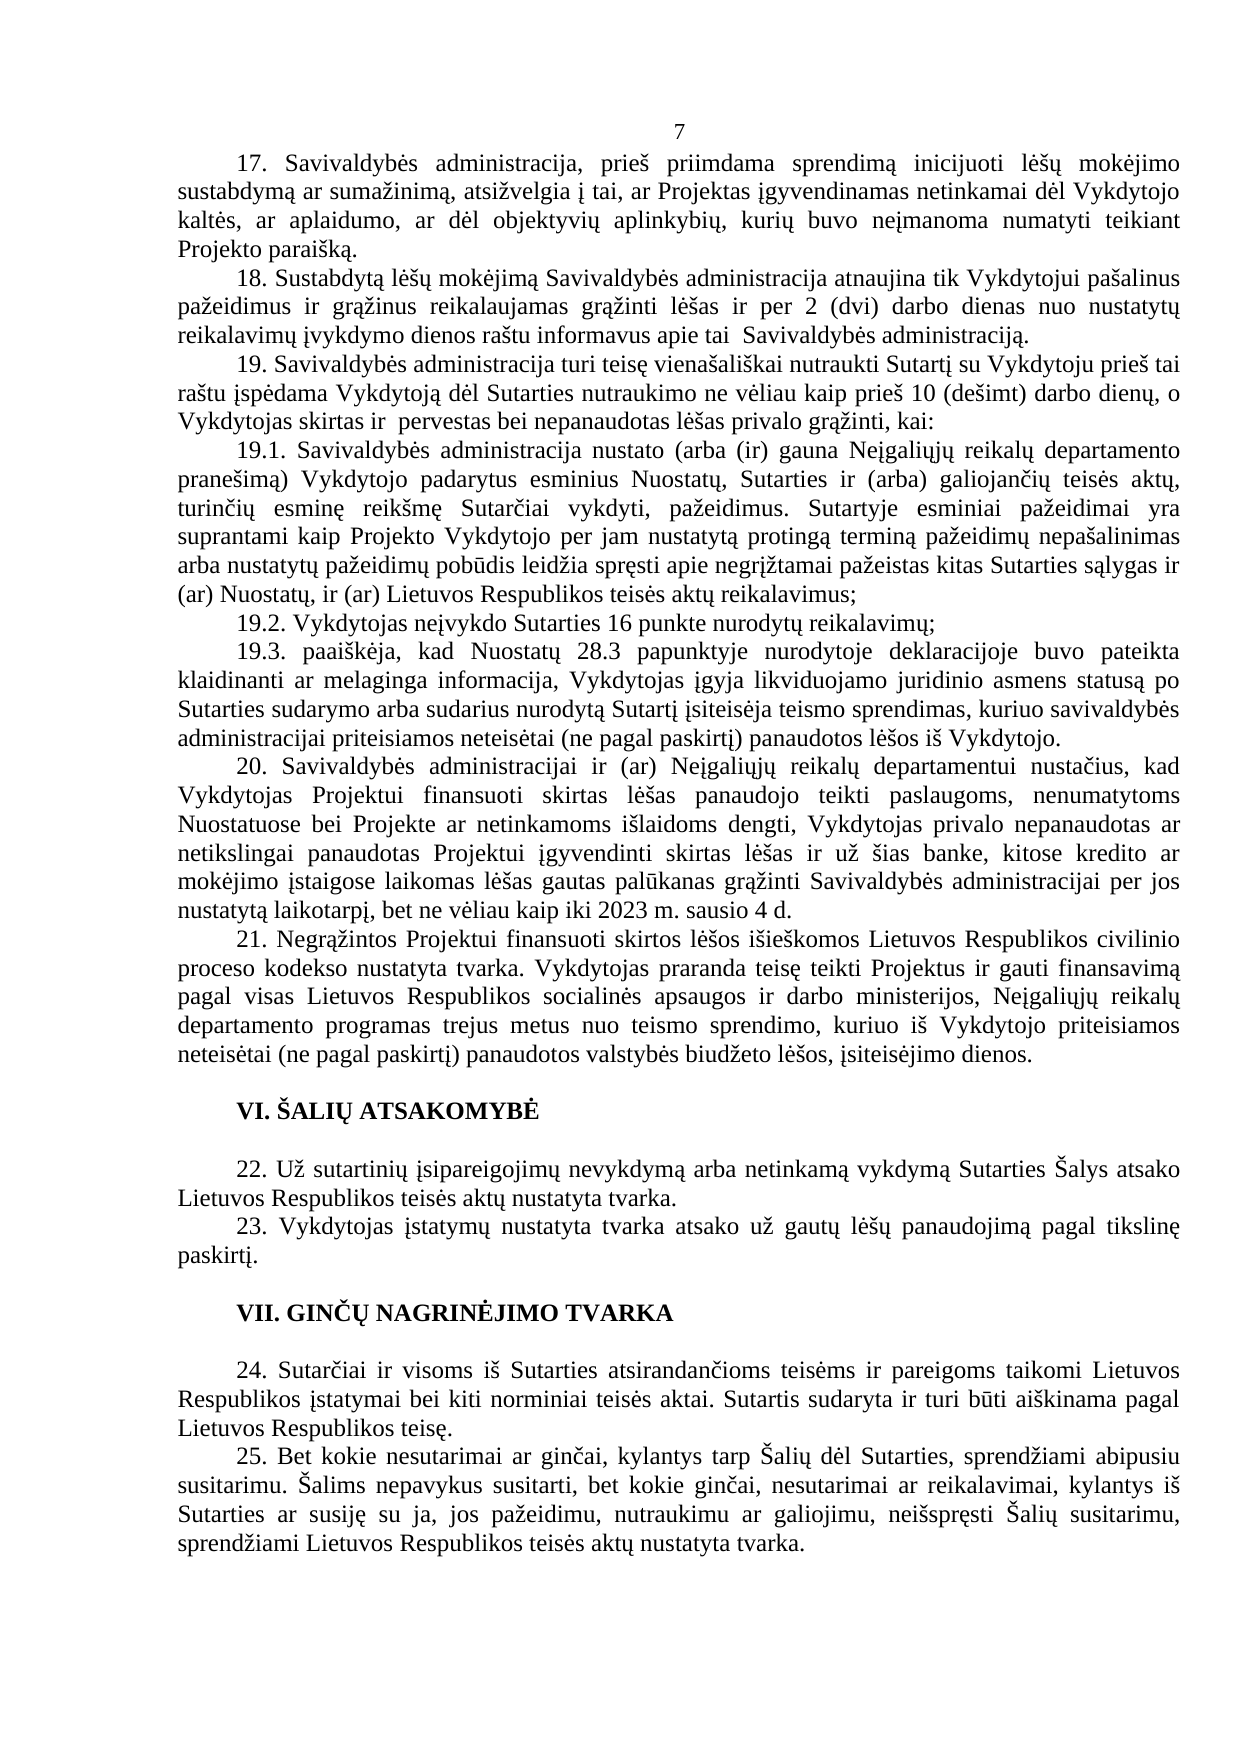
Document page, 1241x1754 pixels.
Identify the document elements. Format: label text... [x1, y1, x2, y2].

text 25. Bet kokie nesutarimai ar ginčai, kylantys tarp Šalių dėl Sutarties, sprendžiami abipusiu susitarimu. Šalims nepavykus susitarti, bet kokie ginčai, nesutarimai ar reikalavimai, kylantys iš Sutarties ar susiję su ja, jos pažeidimu, nutraukimu ar galiojimu, neišspręsti Šalių susitarimu, sprendžiami Lietuvos Respublikos teisės aktų nustatyta tvarka. [177, 1441, 1181, 1556]
text 18. Sustabdytą lėšų mokėjimą Savivaldybės administracija atnaujina tik Vykdytojui pašalinus pažeidimus ir grąžinus reikalaujamas grąžinti lėšas ir per 2 (dvi) darbo dienas nuo nustatytų reikalavimų įvykdymo dienos raštu informavus apie tai Savivaldybės administraciją. [177, 263, 1181, 349]
text 23. Vykdytojas įstatymų nustatyta tvarka atsako už gautų lėšų panaudojimą pagal tikslinę paskirtį. [177, 1211, 1181, 1269]
text VII. GINČŲ NAGRINĖJIMO TVARKA [177, 1298, 1181, 1326]
text 19. Savivaldybės administracija turi teisę vienašališkai nutraukti Sutartį su Vykdytoju prieš tai raštu įspėdama Vykdytoją dėl Sutarties nutraukimo ne vėliau kaip prieš 10 (dešimt) darbo dienų, o Vykdytojas skirtas ir pervestas bei nepanaudotas lėšas privalo grąžinti, kai: [177, 349, 1181, 435]
text 20. Savivaldybės administracijai ir (ar) Neįgaliųjų reikalų departamentui nustačius, kad Vykdytojas Projektui finansuoti skirtas lėšas panaudojo teikti paslaugoms, nenumatytoms Nuostatuose bei Projekte ar netinkamoms išlaidoms dengti, Vykdytojas privalo nepanaudotas ar netikslingai panaudotas Projektui įgyvendinti skirtas lėšas ir už šias banke, kitose kredito ar mokėjimo įstaigose laikomas lėšas gautas palūkanas grąžinti Savivaldybės administracijai per jos nustatytą laikotarpį, bet ne vėliau kaip iki 2023 m. sausio 4 d. [177, 751, 1181, 924]
text 19.3. paaiškėja, kad Nuostatų 28.3 papunktyje nurodytoje deklaracijoje buvo pateikta klaidinanti ar melaginga informacija, Vykdytojas įgyja likviduojamo juridinio asmens statusą po Sutarties sudarymo arba sudarius nurodytą Sutartį įsiteisėja teismo sprendimas, kuriuo savivaldybės administracijai priteisiamos neteisėtai (ne pagal paskirtį) panaudotos lėšos iš Vykdytojo. [177, 636, 1181, 751]
text 22. Už sutartinių įsipareigojimų nevykdymą arba netinkamą vykdymą Sutarties Šalys atsako Lietuvos Respublikos teisės aktų nustatyta tvarka. [177, 1154, 1181, 1211]
text 19.2. Vykdytojas neįvykdo Sutarties 16 punkte nurodytų reikalavimų; [177, 608, 1181, 636]
text VI. ŠALIŲ ATSAKOMYBĖ [177, 1096, 1181, 1125]
text 19.1. Savivaldybės administracija nustato (arba (ir) gauna Neįgaliųjų reikalų departamento pranešimą) Vykdytojo padarytus esminius Nuostatų, Sutarties ir (arba) galiojančių teisės aktų, turinčių esminę reikšmę Sutarčiai vykdyti, pažeidimus. Sutartyje esminiai pažeidimai yra suprantami kaip Projekto Vykdytojo per jam nustatytą protingą terminą pažeidimų nepašalinimas arba nustatytų pažeidimų pobūdis leidžia spręsti apie negrįžtamai pažeistas kitas Sutarties sąlygas ir (ar) Nuostatų, ir (ar) Lietuvos Respublikos teisės aktų reikalavimus; [177, 435, 1181, 608]
text 24. Sutarčiai ir visoms iš Sutarties atsirandančioms teisėms ir pareigoms taikomi Lietuvos Respublikos įstatymai bei kiti norminiai teisės aktai. Sutartis sudaryta ir turi būti aiškinama pagal Lietuvos Respublikos teisę. [177, 1355, 1181, 1441]
text 17. Savivaldybės administracija, prieš priimdama sprendimą inicijuoti lėšų mokėjimo sustabdymą ar sumažinimą, atsižvelgia į tai, ar Projektas įgyvendinamas netinkamai dėl Vykdytojo kaltės, ar aplaidumo, ar dėl objektyvių aplinkybių, kurių buvo neįmanoma numatyti teikiant Projekto paraišką. [177, 148, 1181, 263]
text 21. Negrąžintos Projektui finansuoti skirtos lėšos išieškomos Lietuvos Respublikos civilinio proceso kodekso nustatyta tvarka. Vykdytojas praranda teisę teikti Projektus ir gauti finansavimą pagal visas Lietuvos Respublikos socialinės apsaugos ir darbo ministerijos, Neįgaliųjų reikalų departamento programas trejus metus nuo teismo sprendimo, kuriuo iš Vykdytojo priteisiamos neteisėtai (ne pagal paskirtį) panaudotos valstybės biudžeto lėšos, įsiteisėjimo dienos. [177, 924, 1181, 1068]
